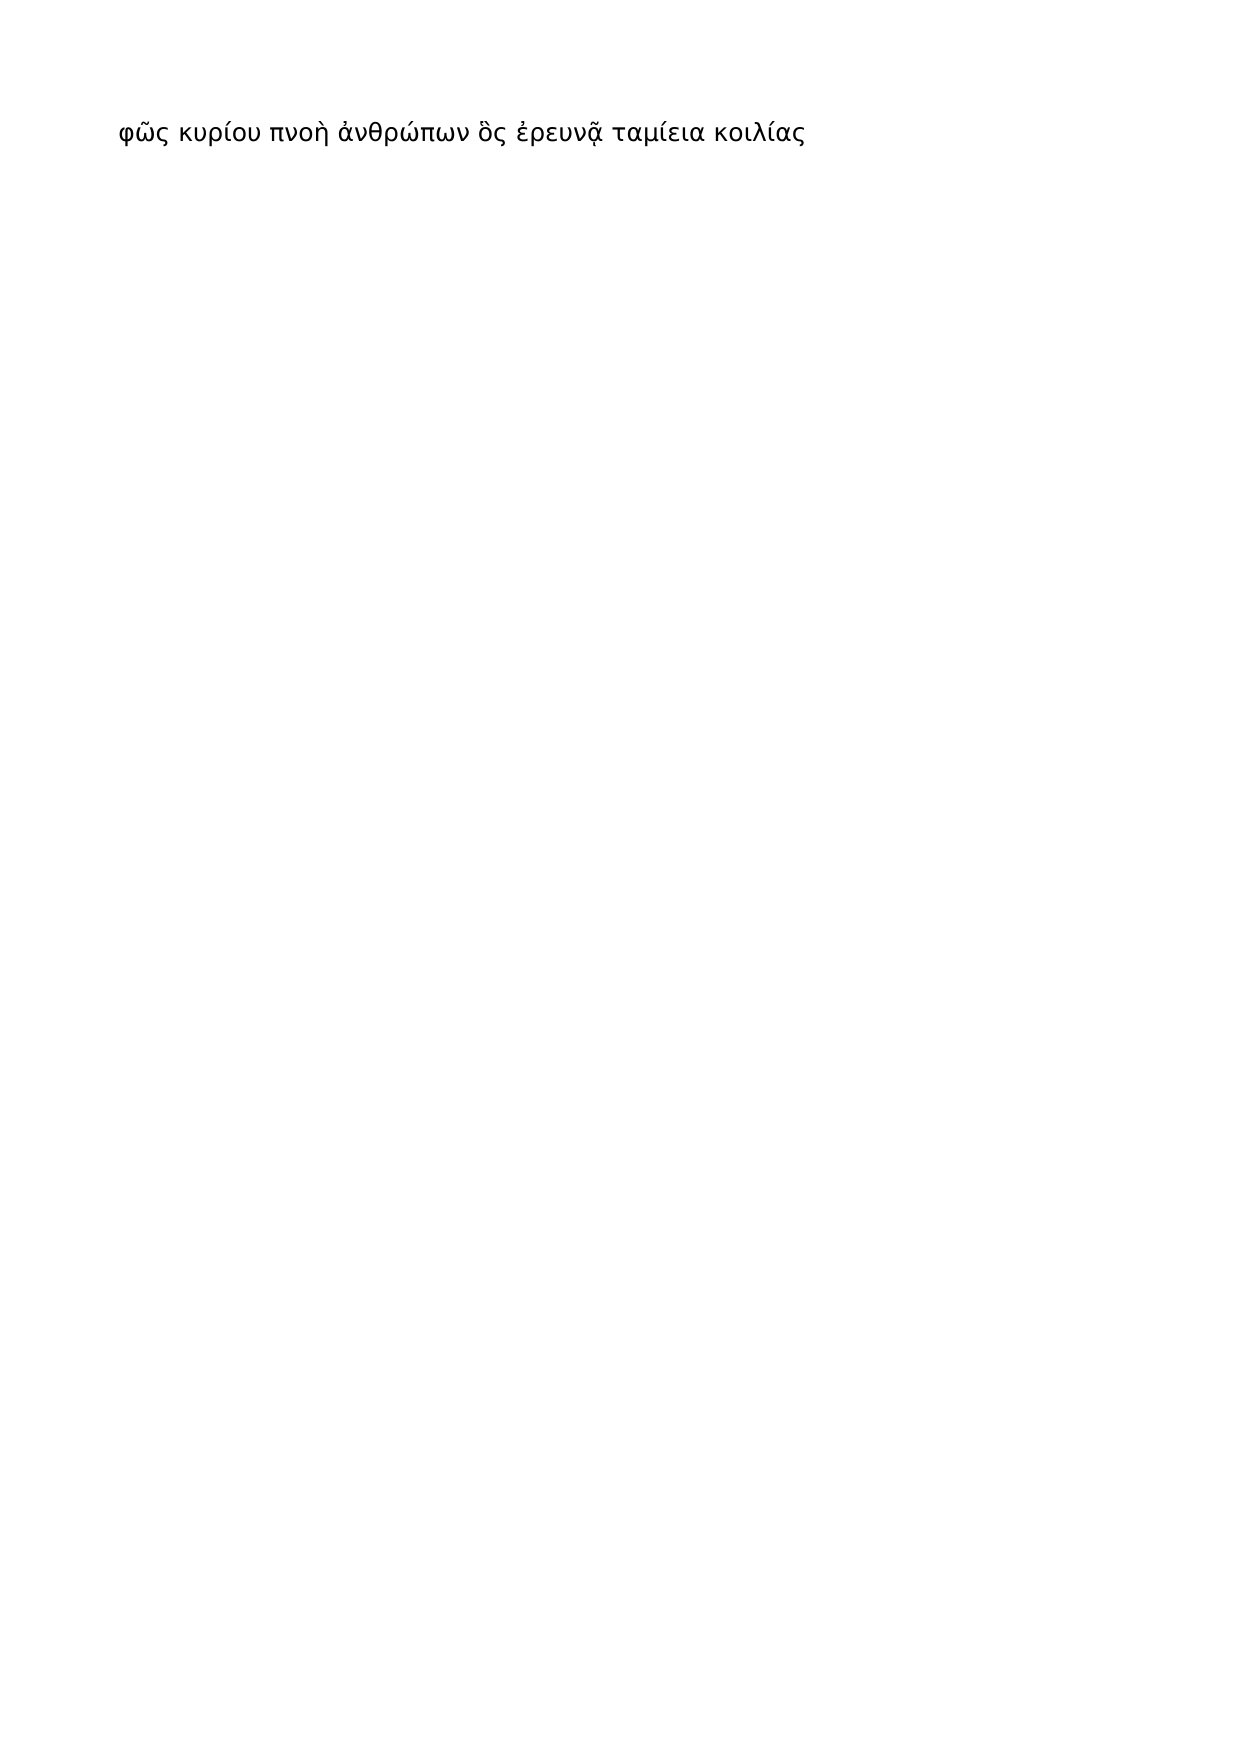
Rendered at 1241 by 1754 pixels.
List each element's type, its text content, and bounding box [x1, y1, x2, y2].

text φῶς κυρίου πνοὴ ἀνθρώπων ὃς ἐρευνᾷ ταμίεια κοιλίας [118, 118, 1122, 147]
